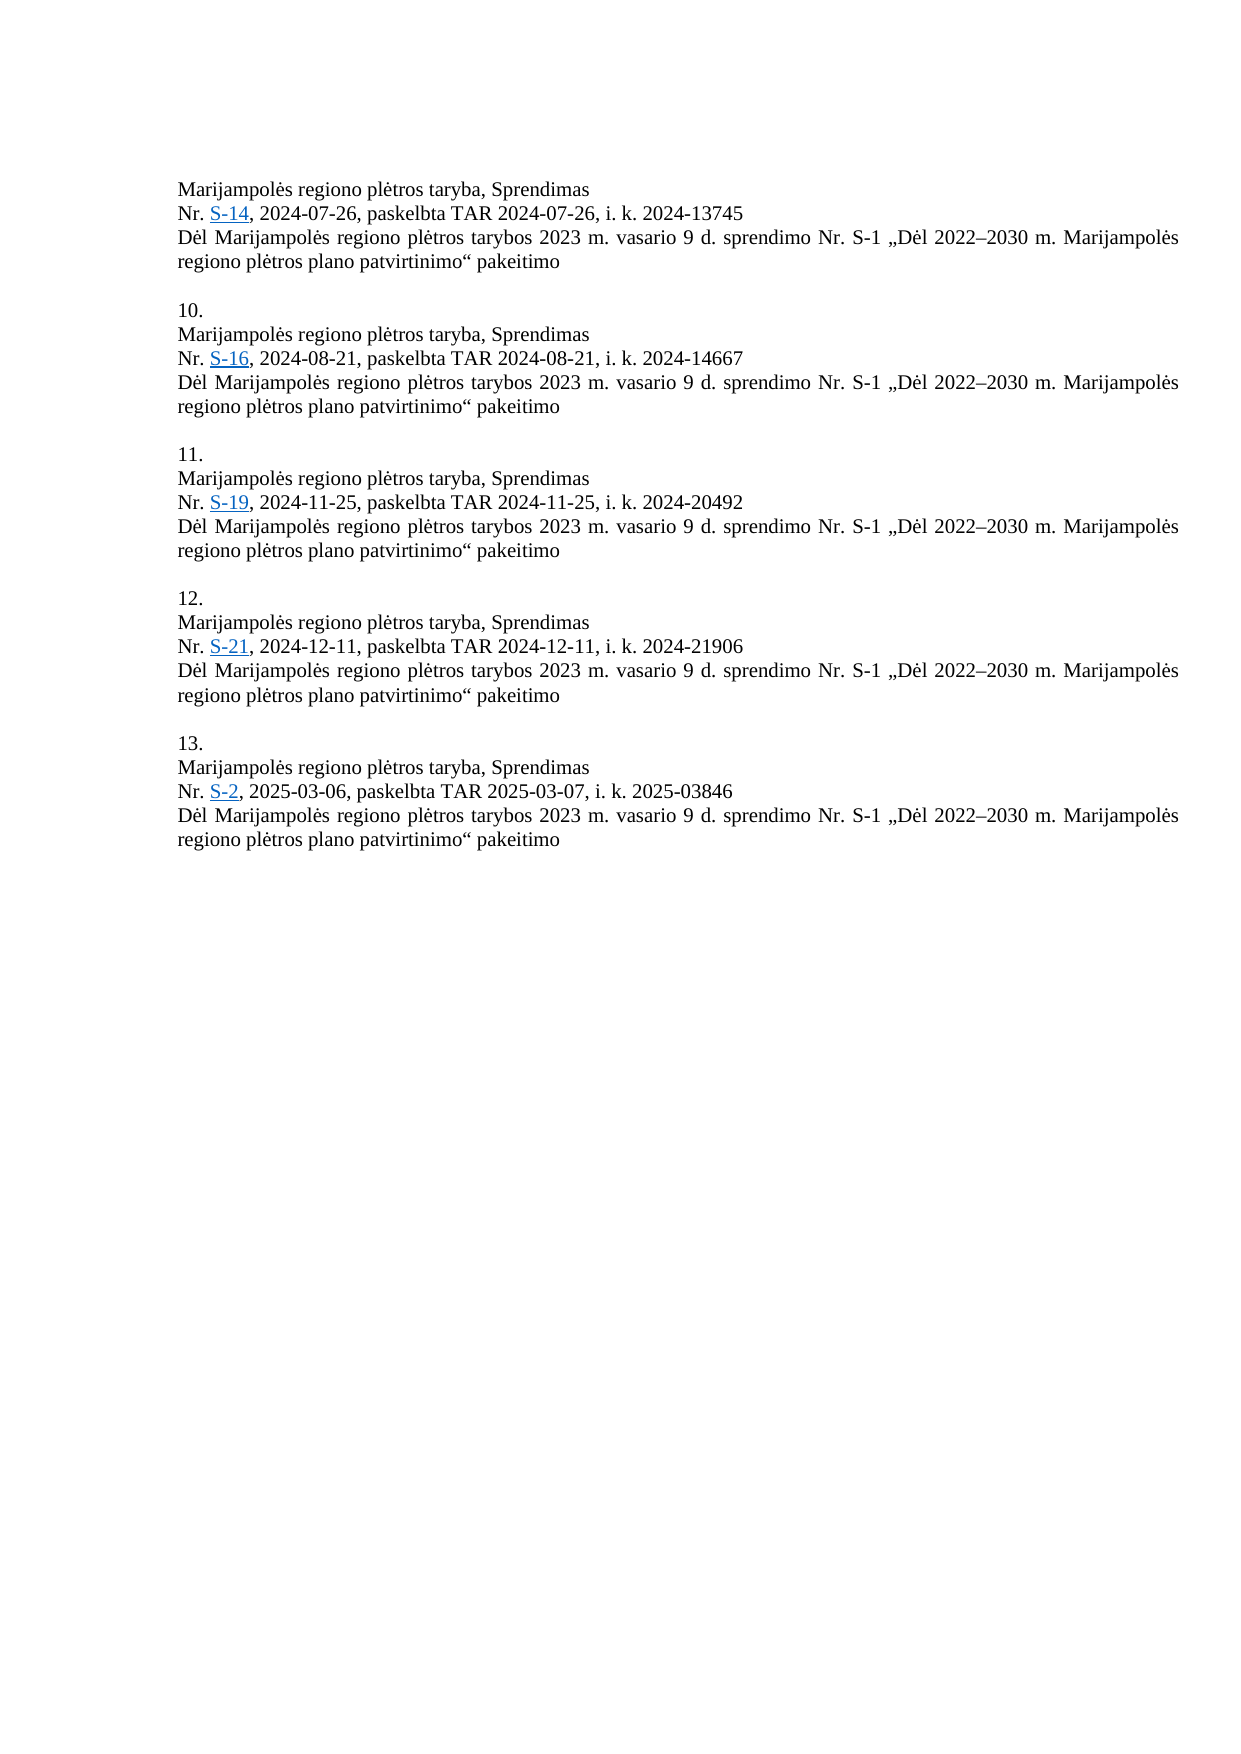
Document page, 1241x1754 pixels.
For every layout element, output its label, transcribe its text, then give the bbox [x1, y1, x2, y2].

text Dėl Marijampolės regiono plėtros tarybos 2023 m. vasario 9 d. sprendimo Nr. S-1 „Dėl 2022–2030 m. Marijampolės regiono plėtros plano patvirtinimo“ pakeitimo [177, 225, 1181, 273]
text Nr. S-16, 2024-08-21, paskelbta TAR 2024-08-21, i. k. 2024-14667 [177, 346, 1181, 370]
text Nr. S-14, 2024-07-26, paskelbta TAR 2024-07-26, i. k. 2024-13745 [177, 201, 1181, 225]
text Marijampolės regiono plėtros taryba, Sprendimas [177, 177, 1181, 201]
text Dėl Marijampolės regiono plėtros tarybos 2023 m. vasario 9 d. sprendimo Nr. S-1 „Dėl 2022–2030 m. Marijampolės regiono plėtros plano patvirtinimo“ pakeitimo [177, 803, 1181, 851]
text Marijampolės regiono plėtros taryba, Sprendimas [177, 322, 1181, 346]
text Dėl Marijampolės regiono plėtros tarybos 2023 m. vasario 9 d. sprendimo Nr. S-1 „Dėl 2022–2030 m. Marijampolės regiono plėtros plano patvirtinimo“ pakeitimo [177, 370, 1181, 418]
text Nr. S-19, 2024-11-25, paskelbta TAR 2024-11-25, i. k. 2024-20492 [177, 490, 1181, 514]
text Marijampolės regiono plėtros taryba, Sprendimas [177, 610, 1181, 634]
text Dėl Marijampolės regiono plėtros tarybos 2023 m. vasario 9 d. sprendimo Nr. S-1 „Dėl 2022–2030 m. Marijampolės regiono plėtros plano patvirtinimo“ pakeitimo [177, 658, 1181, 707]
text Marijampolės regiono plėtros taryba, Sprendimas [177, 466, 1181, 490]
text Dėl Marijampolės regiono plėtros tarybos 2023 m. vasario 9 d. sprendimo Nr. S-1 „Dėl 2022–2030 m. Marijampolės regiono plėtros plano patvirtinimo“ pakeitimo [177, 514, 1181, 562]
text 10. [177, 297, 1181, 322]
text 11. [177, 442, 1181, 466]
text 13. [177, 731, 1181, 755]
text 12. [177, 586, 1181, 610]
text Marijampolės regiono plėtros taryba, Sprendimas [177, 755, 1181, 779]
text Nr. S-21, 2024-12-11, paskelbta TAR 2024-12-11, i. k. 2024-21906 [177, 634, 1181, 658]
text Nr. S-2, 2025-03-06, paskelbta TAR 2025-03-07, i. k. 2025-03846 [177, 779, 1181, 803]
